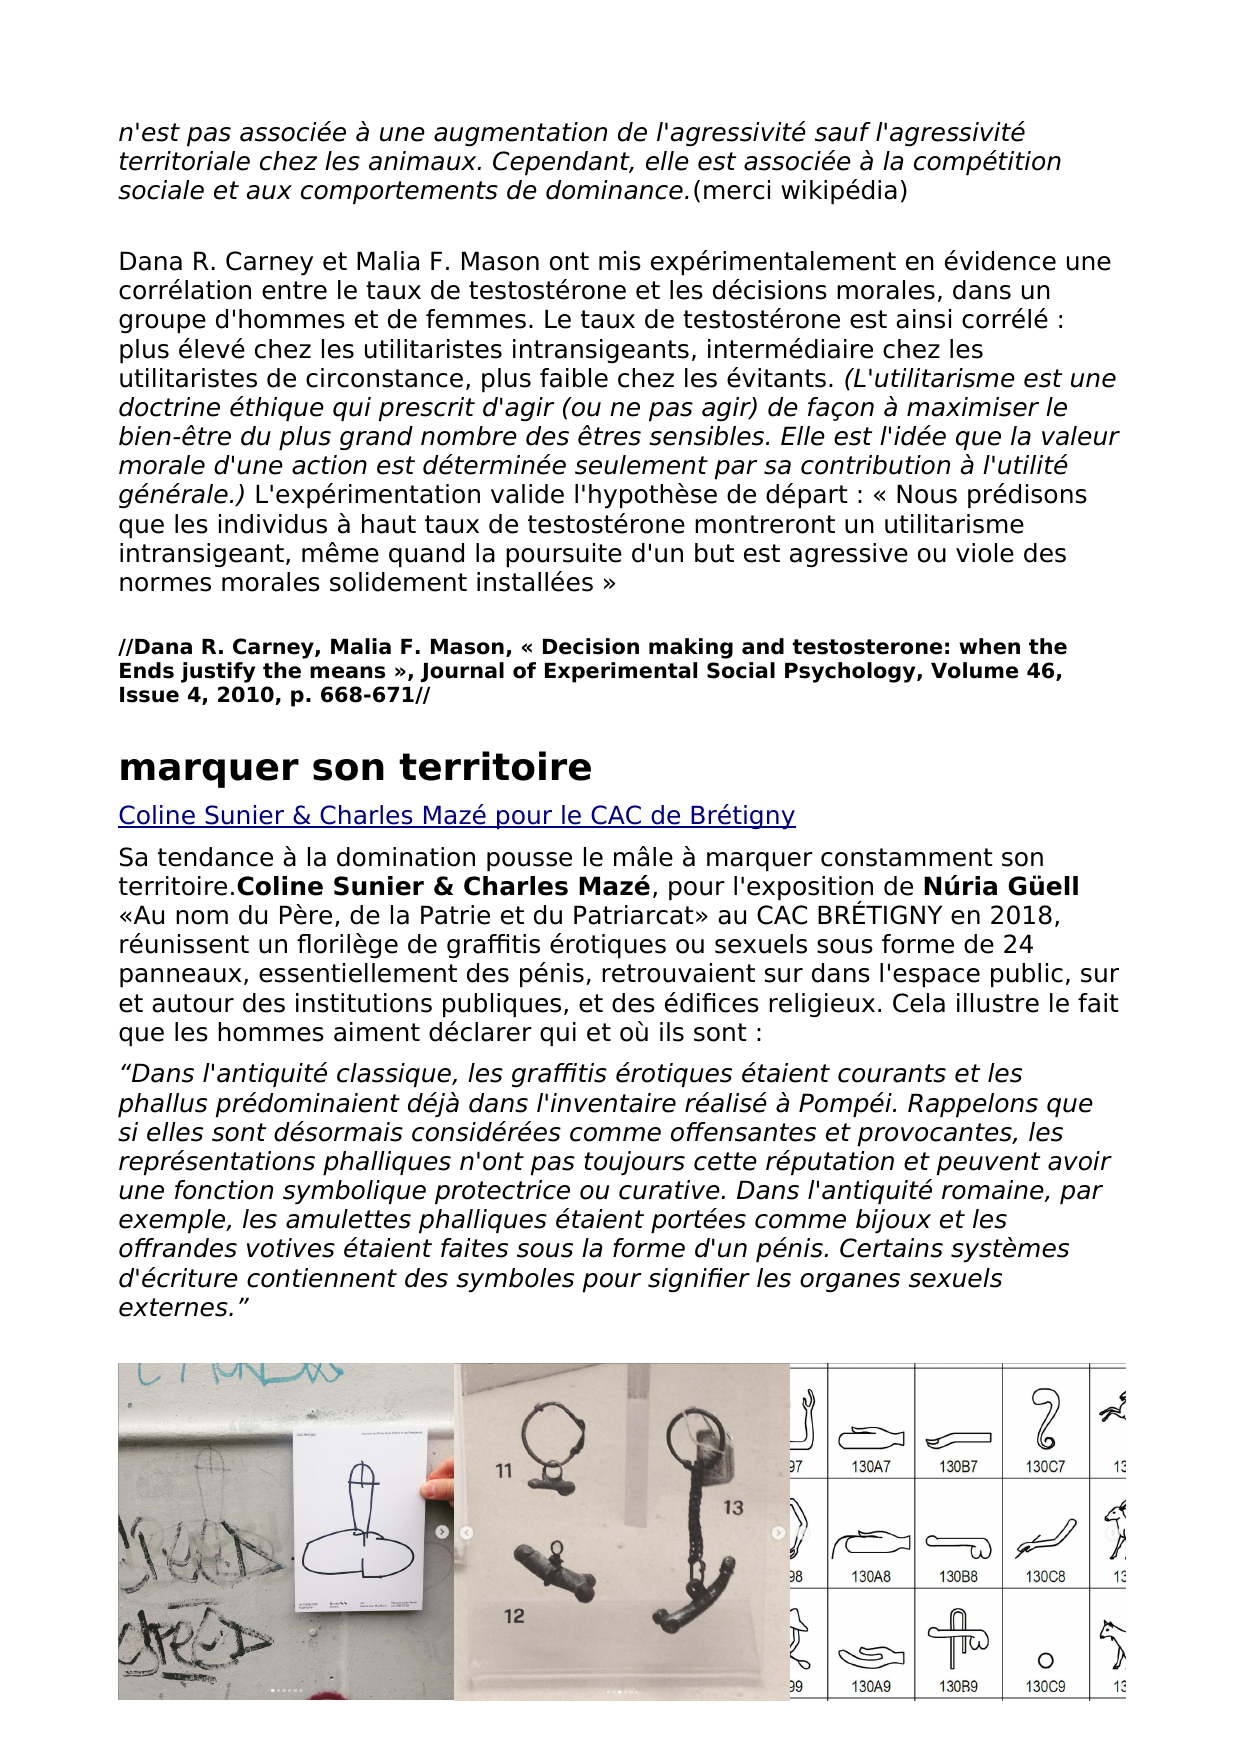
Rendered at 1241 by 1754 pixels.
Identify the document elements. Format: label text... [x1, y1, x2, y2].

text Dana R. Carney et Malia F. Mason ont mis expérimentalement en évidence une corrélation entre le taux de testostérone et les décisions morales, dans un groupe d'hommes et de femmes. Le taux de testostérone est ainsi corrélé : plus élevé chez les utilitaristes intransigeants, intermédiaire chez les utilitaristes de circonstance, plus faible chez les évitants. (L'utilitarisme est une doctrine éthique qui prescrit d'agir (ou ne pas agir) de façon à maximiser le bien-être du plus grand nombre des êtres sensibles. Elle est l'idée que la valeur morale d'une action est déterminée seulement par sa contribution à l'utilité générale.) L'expérimentation valide l'hypothèse de départ : « Nous prédisons que les individus à haut taux de testostérone montreront un utilitarisme intransigeant, même quand la poursuite d'un but est agressive ou viole des normes morales solidement installées » [118, 247, 1122, 597]
picture [118, 1363, 1126, 1701]
text n'est pas associée à une augmentation de l'agressivité sauf l'agressivité territoriale chez les animaux. Cependant, elle est associée à la compétition sociale et aux comportements de dominance.(merci wikipédia) [118, 118, 1122, 235]
subtitle marquer son territoire [118, 745, 1122, 789]
text Coline Sunier & Charles Mazé pour le CAC de Brétigny [118, 801, 1122, 830]
text “Dans l'antiquité classique, les graffitis érotiques étaient courants et les phallus prédominaient déjà dans l'inventaire réalisé à Pompéi. Rappelons que si elles sont désormais considérées comme offensantes et provocantes, les représentations phalliques n'ont pas toujours cette réputation et peuvent avoir une fonction symbolique protectrice ou curative. Dans l'antiquité romaine, par exemple, les amulettes phalliques étaient portées comme bijoux et les offrandes votives étaient faites sous la forme d'un pénis. Certains systèmes d'écriture contiennent des symboles pour signifier les organes sexuels externes.” [118, 1059, 1122, 1351]
subtitle //Dana R. Carney, Malia F. Mason, « Decision making and testosterone: when the Ends justify the means », Journal of Experimental Social Psychology, Volume 46, Issue 4,‎ 2010, p. 668-671// [118, 635, 1122, 708]
text Sa tendance à la domination pousse le mâle à marquer constamment son territoire.Coline Sunier & Charles Mazé, pour l'exposition de Núria Güell «Au nom du Père, de la Patrie et du Patriarcat» au CAC BRÉTIGNY en 2018, réunissent un florilège de graffitis érotiques ou sexuels sous forme de 24 panneaux, essentiellement des pénis, retrouvaient sur dans l'espace public, sur et autour des institutions publiques, et des édifices religieux. Cela illustre le fait que les hommes aiment déclarer qui et où ils sont : [118, 843, 1122, 1047]
